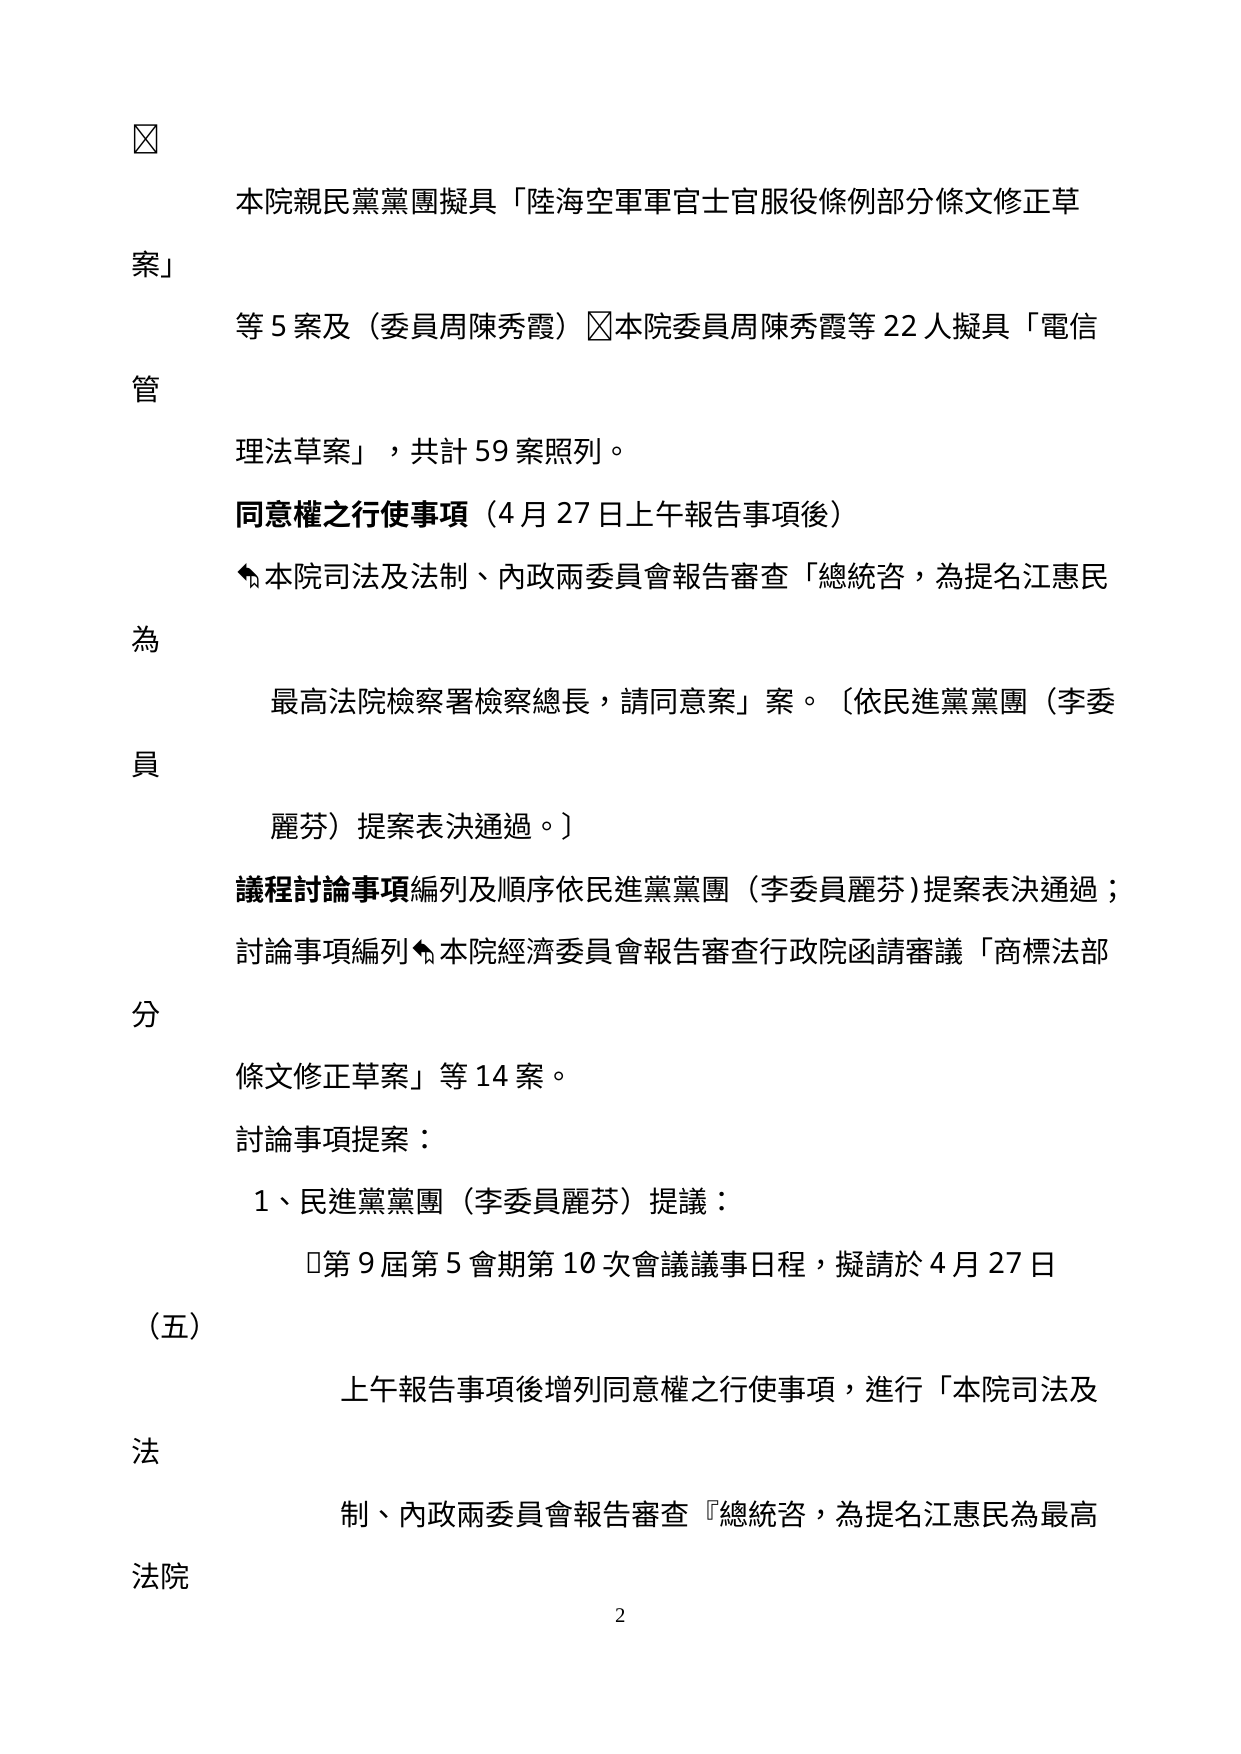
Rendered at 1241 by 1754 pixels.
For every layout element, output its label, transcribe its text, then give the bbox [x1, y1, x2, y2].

text 制、內政兩委員會報告審查『總統咨，為提名江惠民為最高法院 [130, 1471, 1122, 1596]
text  [130, 96, 1122, 158]
text 理法草案」，共計59案照列。 [130, 408, 1122, 471]
text 同意權之行使事項（4月27日上午報告事項後） [130, 471, 1122, 533]
text 1、民進黨黨團（李委員麗芬）提議： [130, 1158, 1122, 1221]
text 麗芬）提案表決通過。〕 [130, 783, 1122, 846]
text 討論事項編列本院經濟委員會報告審查行政院函請審議「商標法部分 [130, 908, 1122, 1033]
text 本院司法及法制、內政兩委員會報告審查「總統咨，為提名江惠民為 [130, 533, 1122, 658]
text 議程討論事項編列及順序依民進黨黨團（李委員麗芬)提案表決通過； [130, 846, 1122, 908]
text 等5案及（委員周陳秀霞）本院委員周陳秀霞等22人擬具「電信管 [130, 283, 1122, 408]
text 最高法院檢察署檢察總長，請同意案」案。〔依民進黨黨團（李委員 [130, 658, 1122, 783]
text 上午報告事項後增列同意權之行使事項，進行「本院司法及法 [130, 1346, 1122, 1471]
text 本院親民黨黨團擬具「陸海空軍軍官士官服役條例部分條文修正草案」 [130, 158, 1122, 283]
text 討論事項提案： [130, 1096, 1122, 1158]
text 條文修正草案」等14案。 [130, 1033, 1122, 1096]
text 第9屆第5會期第10次會議議事日程，擬請於4月27日（五） [130, 1221, 1122, 1346]
